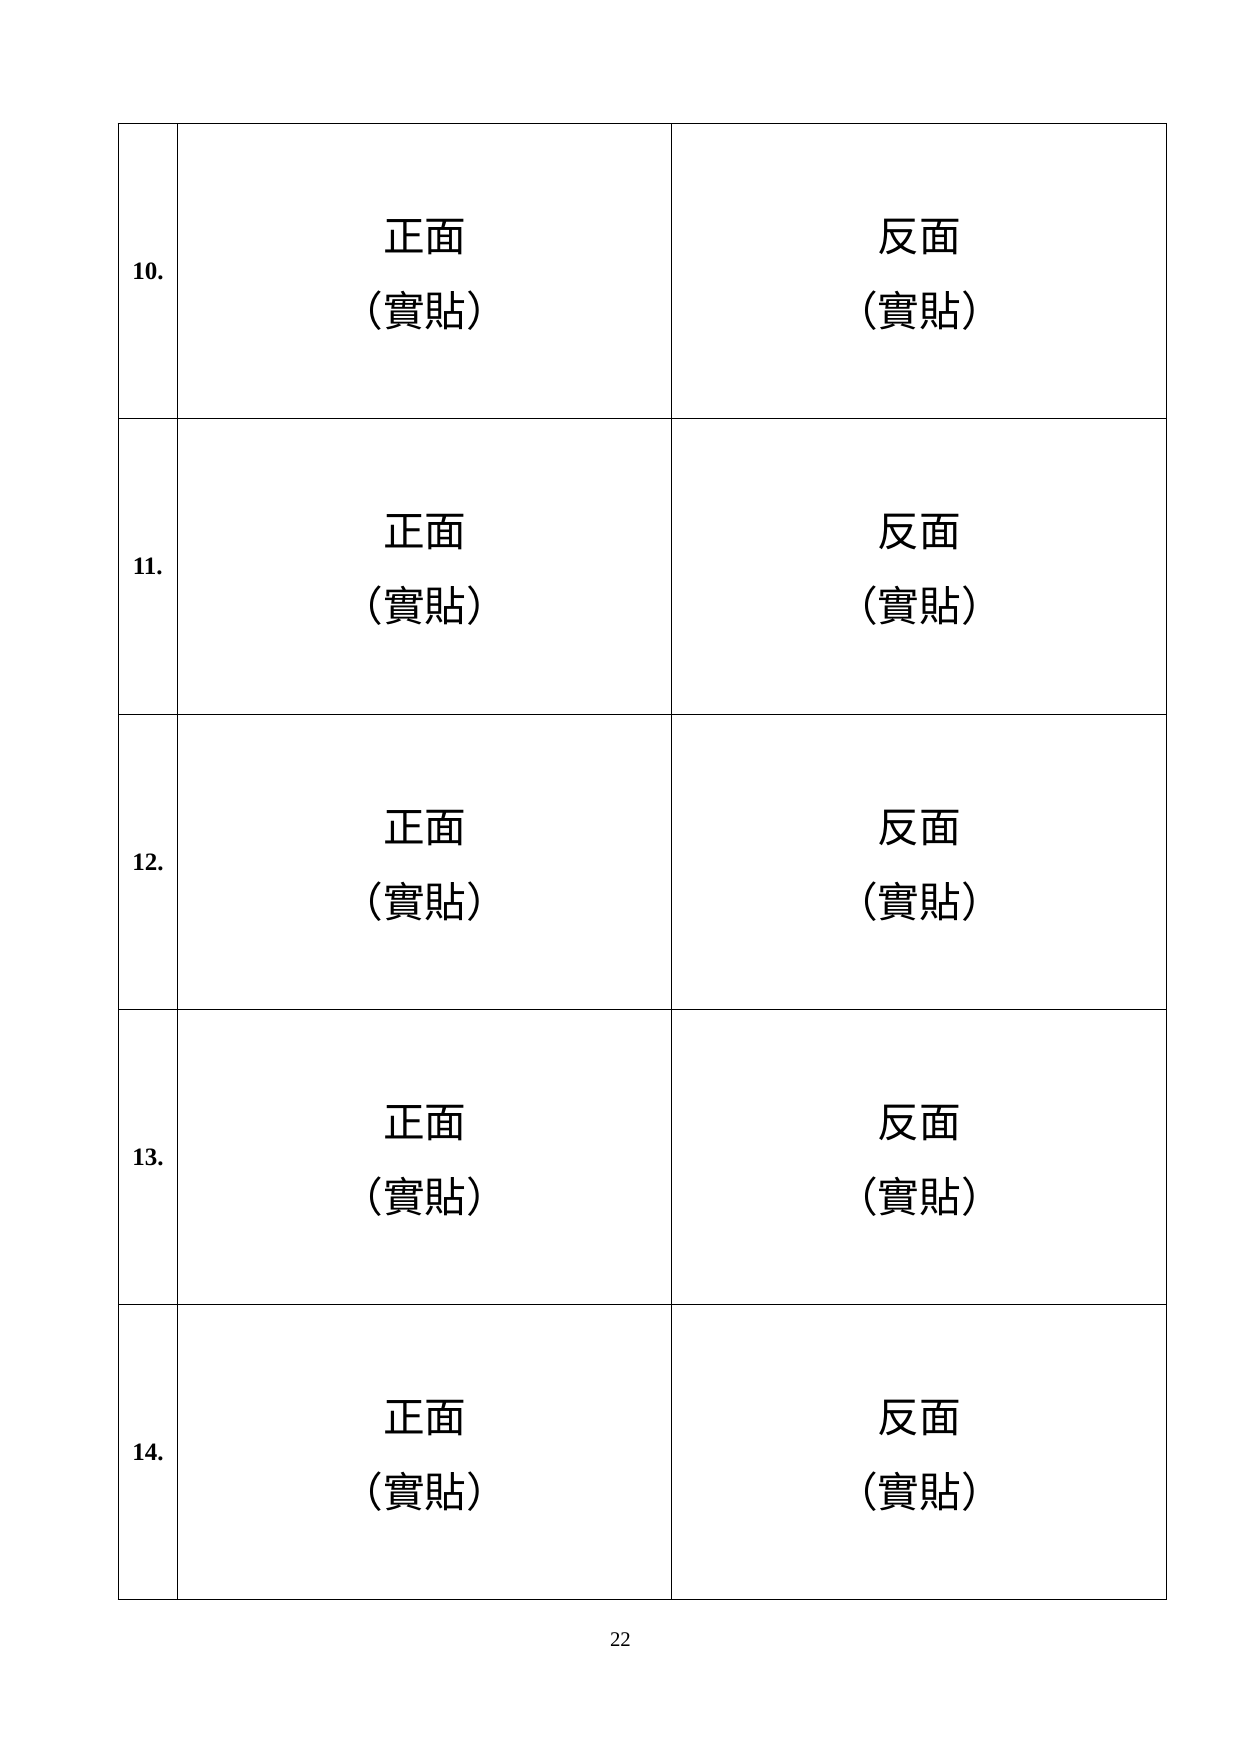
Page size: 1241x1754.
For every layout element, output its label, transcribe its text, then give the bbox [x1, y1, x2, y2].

table_cell 正面 （實貼） [178, 419, 671, 713]
table_cell 正面 （實貼） [178, 715, 671, 1009]
table_cell 反面 （實貼） [672, 1305, 1166, 1599]
table_cell 13. [119, 1010, 177, 1304]
table_cell 12. [119, 715, 177, 1009]
table_cell 反面 （實貼） [672, 715, 1166, 1009]
table_cell 反面 （實貼） [672, 1010, 1166, 1304]
table_cell 正面 （實貼） [178, 124, 671, 418]
table_cell 14. [119, 1305, 177, 1599]
table_cell 反面 （實貼） [672, 124, 1166, 418]
table_cell 11. [119, 419, 177, 713]
table_cell 10. [119, 124, 177, 418]
table_cell 正面 （實貼） [178, 1305, 671, 1599]
table_cell 正面 （實貼） [178, 1010, 671, 1304]
table_cell 反面 （實貼） [672, 419, 1166, 713]
